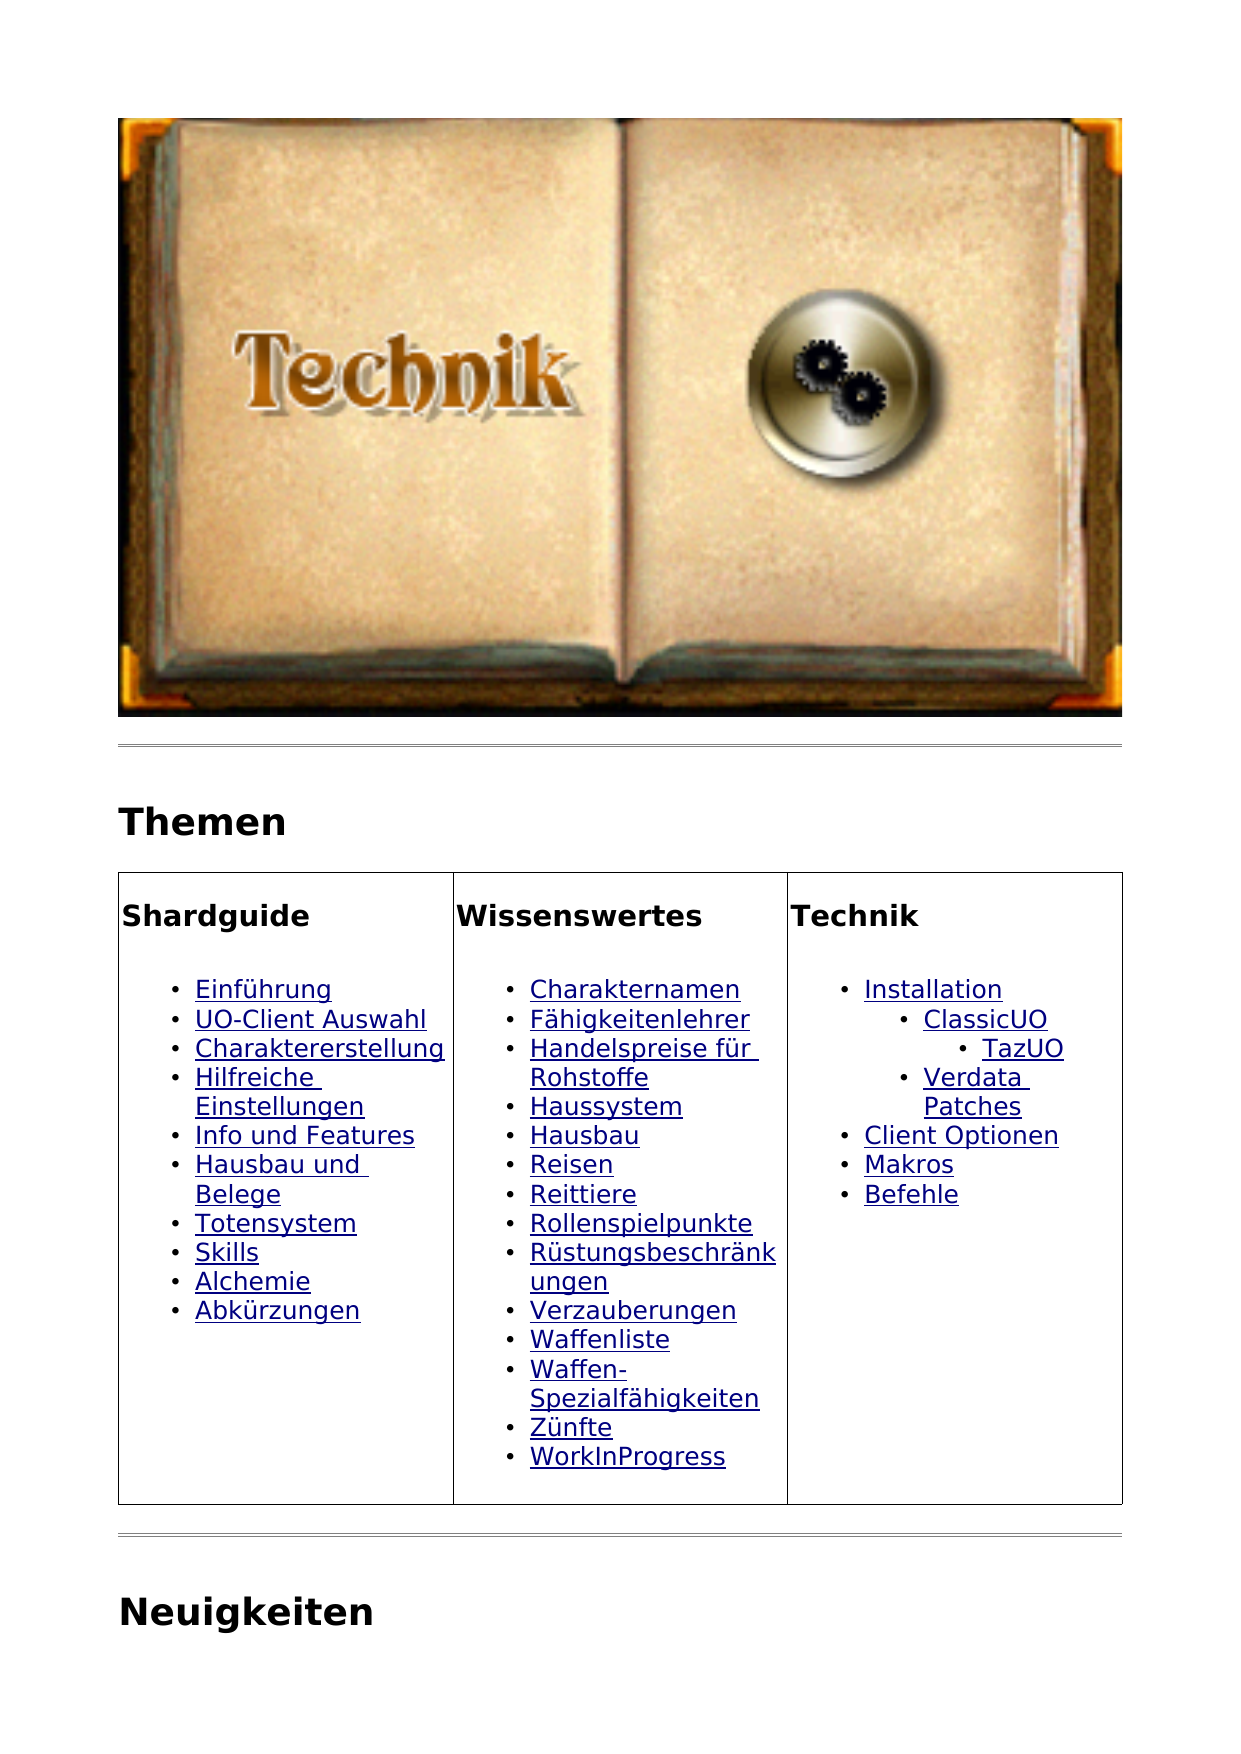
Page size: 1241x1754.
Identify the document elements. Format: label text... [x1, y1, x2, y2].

picture [118, 118, 1123, 717]
subtitle Neuigkeiten [118, 1590, 1122, 1634]
subtitle Themen [118, 801, 1122, 844]
table_header Technik Installation ClassicUO TazUO Verdata Patches Client Optionen Makros Befehle [788, 873, 1122, 1504]
table_header Wissenswertes Charakternamen Fähigkeitenlehrer Handelspreise für Rohstoffe Haussystem Hausbau Reisen Reittiere Rollenspielpunkte Rüstungsbeschränkungen Verzauberungen Waffenliste Waffen-Spezialfähigkeiten Zünfte WorkInProgress [454, 873, 787, 1504]
table_header Shardguide Einführung UO-Client Auswahl Charaktererstellung Hilfreiche Einstellungen Info und Features Hausbau und Belege Totensystem Skills Alchemie Abkürzungen [119, 873, 453, 1504]
